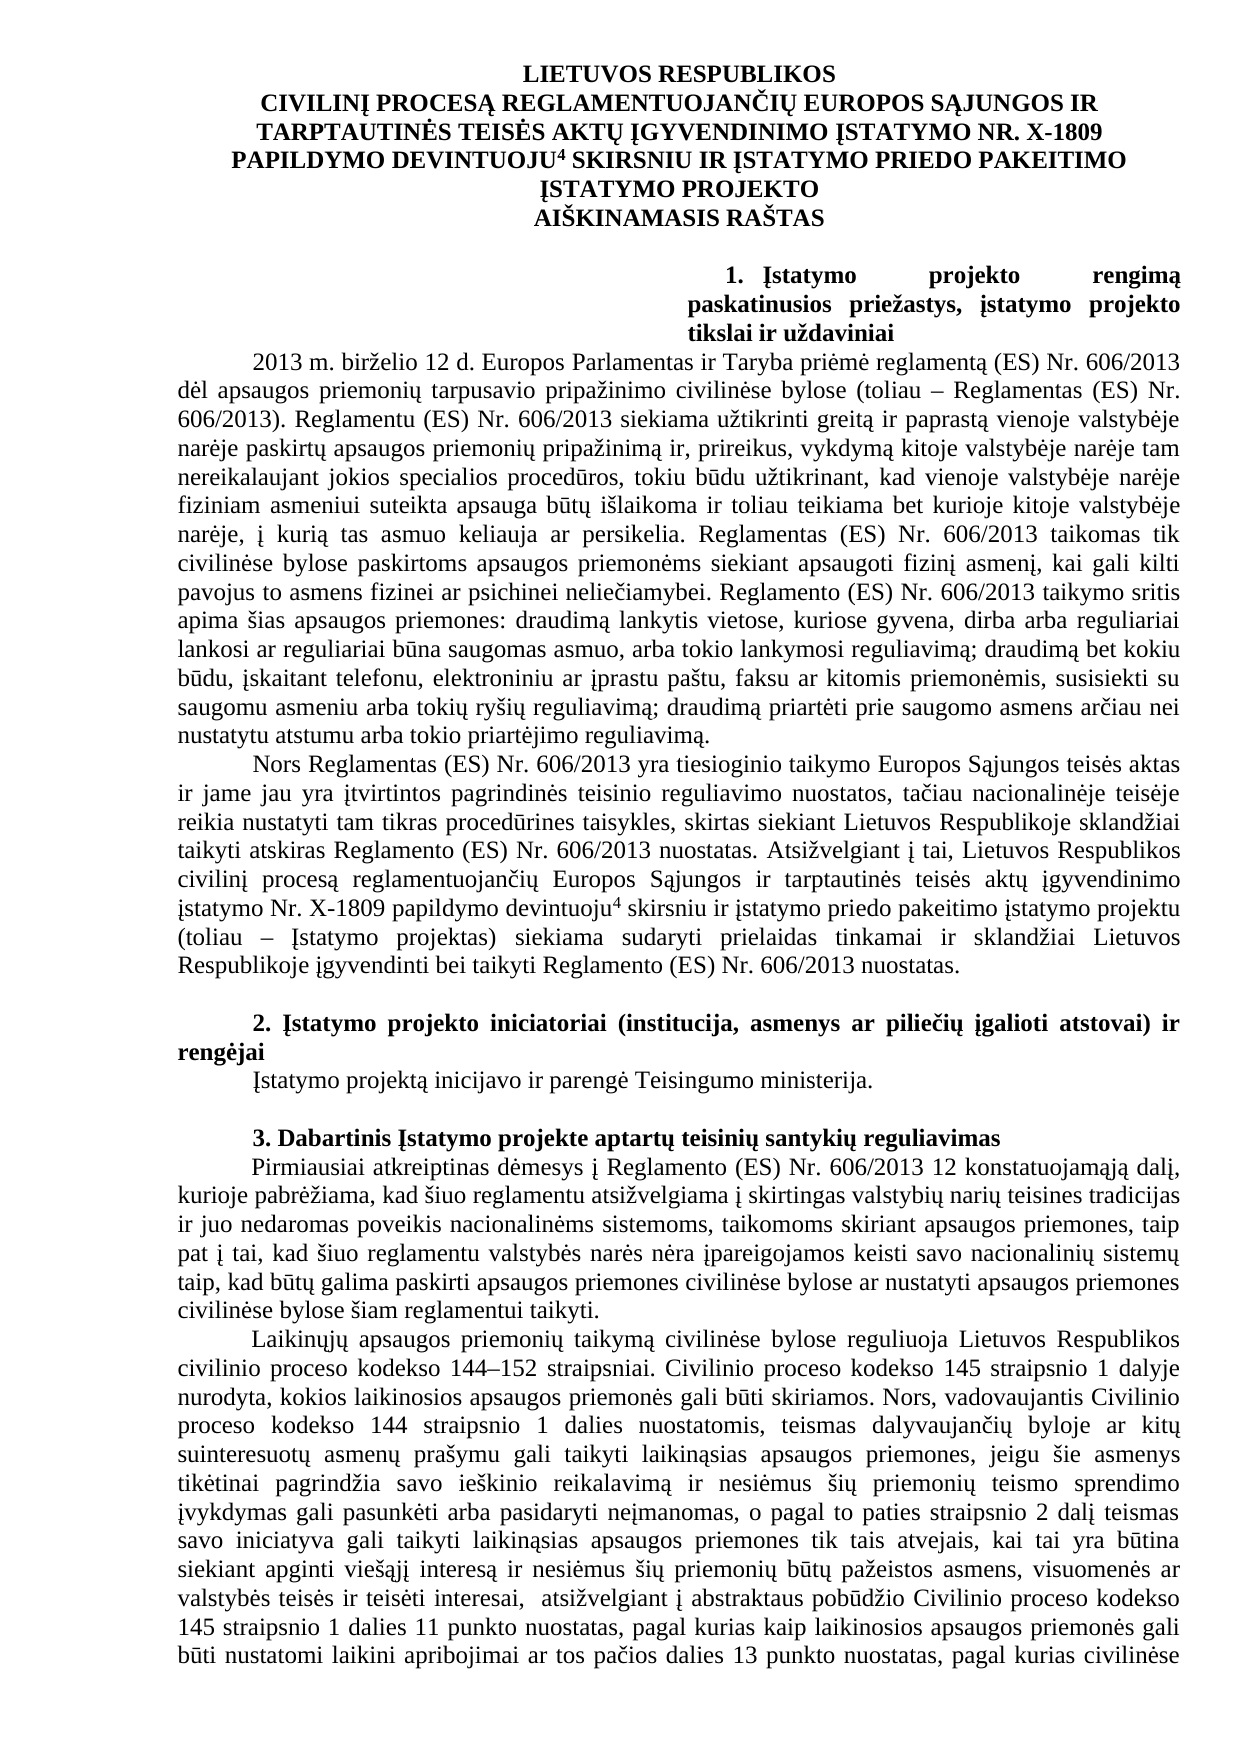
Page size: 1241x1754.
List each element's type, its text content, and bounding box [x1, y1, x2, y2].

text 3. Dabartinis Įstatymo projekte aptartų teisinių santykių reguliavimas [177, 1123, 1181, 1152]
text CIVILINĮ PROCESĄ REGLAMENTUOJANČIŲ EUROPOS SĄJUNGOS IR TARPTAUTINĖS TEISĖS AKTŲ ĮGYVENDINIMO ĮSTATYMO NR. X-1809 PAPILDYMO DEVINTUOJU4 SKIRSNIU IR ĮSTATYMO PRIEDO PAKEITIMO ĮSTATYMO PROJEKTO [177, 88, 1181, 203]
text Įstatymo projektą inicijavo ir parengė Teisingumo ministerija. [177, 1065, 1181, 1094]
text 2013 m. birželio 12 d. Europos Parlamentas ir Taryba priėmė reglamentą (ES) Nr. 606/2013 dėl apsaugos priemonių tarpusavio pripažinimo civilinėse bylose (toliau – Reglamentas (ES) Nr. 606/2013). Reglamentu (ES) Nr. 606/2013 siekiama užtikrinti greitą ir paprastą vienoje valstybėje narėje paskirtų apsaugos priemonių pripažinimą ir, prireikus, vykdymą kitoje valstybėje narėje tam nereikalaujant jokios specialios procedūros, tokiu būdu užtikrinant, kad vienoje valstybėje narėje fiziniam asmeniui suteikta apsauga būtų išlaikoma ir toliau teikiama bet kurioje kitoje valstybėje narėje, į kurią tas asmuo keliauja ar persikelia. Reglamentas (ES) Nr. 606/2013 taikomas tik civilinėse bylose paskirtoms apsaugos priemonėms siekiant apsaugoti fizinį asmenį, kai gali kilti pavojus to asmens fizinei ar psichinei neliečiamybei. Reglamento (ES) Nr. 606/2013 taikymo sritis apima šias apsaugos priemones: draudimą lankytis vietose, kuriose gyvena, dirba arba reguliariai lankosi ar reguliariai būna saugomas asmuo, arba tokio lankymosi reguliavimą; draudimą bet kokiu būdu, įskaitant telefonu, elektroniniu ar įprastu paštu, faksu ar kitomis priemonėmis, susisiekti su saugomu asmeniu arba tokių ryšių reguliavimą; draudimą priartėti prie saugomo asmens arčiau nei nustatytu atstumu arba tokio priartėjimo reguliavimą. [177, 347, 1181, 749]
text Nors Reglamentas (ES) Nr. 606/2013 yra tiesioginio taikymo Europos Sąjungos teisės aktas ir jame jau yra įtvirtintos pagrindinės teisinio reguliavimo nuostatos, tačiau nacionalinėje teisėje reikia nustatyti tam tikras procedūrines taisykles, skirtas siekiant Lietuvos Respublikoje sklandžiai taikyti atskiras Reglamento (ES) Nr. 606/2013 nuostatas. Atsižvelgiant į tai, Lietuvos Respublikos civilinį procesą reglamentuojančių Europos Sąjungos ir tarptautinės teisės aktų įgyvendinimo įstatymo Nr. X-1809 papildymo devintuoju4 skirsniu ir įstatymo priedo pakeitimo įstatymo projektu (toliau – Įstatymo projektas) siekiama sudaryti prielaidas tinkamai ir sklandžiai Lietuvos Respublikoje įgyvendinti bei taikyti Reglamento (ES) Nr. 606/2013 nuostatas. [177, 749, 1181, 979]
text LIETUVOS RESPUBLIKOS [177, 59, 1181, 88]
text 2. Įstatymo projekto iniciatoriai (institucija, asmenys ar piliečių įgalioti atstovai) ir rengėjai [177, 1008, 1181, 1065]
text Laikinųjų apsaugos priemonių taikymą civilinėse bylose reguliuoja Lietuvos Respublikos civilinio proceso kodekso 144–152 straipsniai. Civilinio proceso kodekso 145 straipsnio 1 dalyje nurodyta, kokios laikinosios apsaugos priemonės gali būti skiriamos. Nors, vadovaujantis Civilinio proceso kodekso 144 straipsnio 1 dalies nuostatomis, teismas dalyvaujančių byloje ar kitų suinteresuotų asmenų prašymu gali taikyti laikinąsias apsaugos priemones, jeigu šie asmenys tikėtinai pagrindžia savo ieškinio reikalavimą ir nesiėmus šių priemonių teismo sprendimo įvykdymas gali pasunkėti arba pasidaryti neįmanomas, o pagal to paties straipsnio 2 dalį teismas savo iniciatyva gali taikyti laikinąsias apsaugos priemones tik tais atvejais, kai tai yra būtina siekiant apginti viešąjį interesą ir nesiėmus šių priemonių būtų pažeistos asmens, visuomenės ar valstybės teisės ir teisėti interesai, atsižvelgiant į abstraktaus pobūdžio Civilinio proceso kodekso 145 straipsnio 1 dalies 11 punkto nuostatas, pagal kurias kaip laikinosios apsaugos priemonės gali būti nustatomi laikini apribojimai ar tos pačios dalies 13 punkto nuostatas, pagal kurias civilinėse [177, 1324, 1181, 1669]
text AIŠKINAMASIS RAŠTAS [177, 203, 1181, 232]
text Pirmiausiai atkreiptinas dėmesys į Reglamento (ES) Nr. 606/2013 12 konstatuojamąją dalį, kurioje pabrėžiama, kad šiuo reglamentu atsižvelgiama į skirtingas valstybių narių teisines tradicijas ir juo nedaromas poveikis nacionalinėms sistemoms, taikomoms skiriant apsaugos priemones, taip pat į tai, kad šiuo reglamentu valstybės narės nėra įpareigojamos keisti savo nacionalinių sistemų taip, kad būtų galima paskirti apsaugos priemones civilinėse bylose ar nustatyti apsaugos priemones civilinėse bylose šiam reglamentui taikyti. [177, 1152, 1181, 1324]
list Įstatymo projekto rengimą paskatinusios priežastys, įstatymo projekto tikslai ir uždaviniai [650, 260, 1181, 347]
